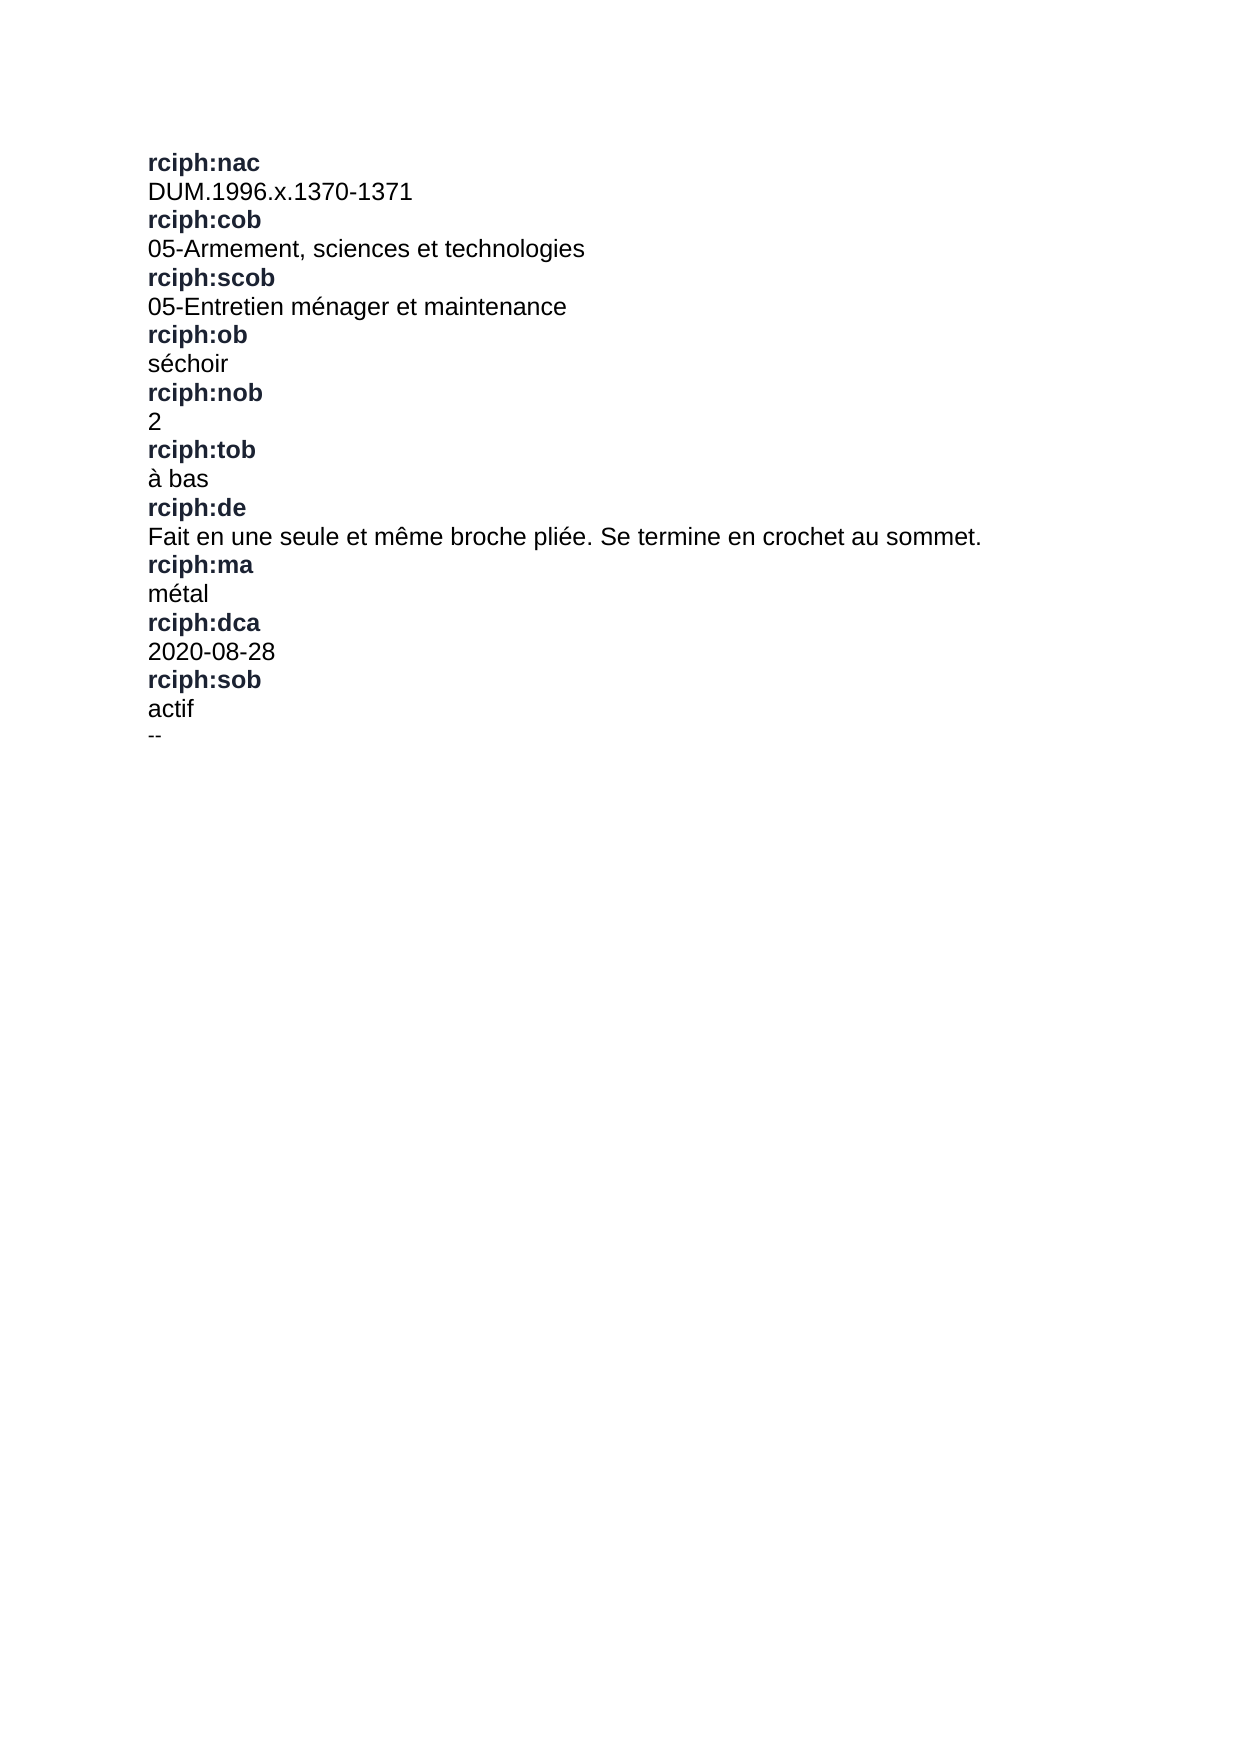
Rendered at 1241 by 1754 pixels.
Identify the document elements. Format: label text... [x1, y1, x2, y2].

text 2020-08-28 [148, 636, 1092, 665]
text à bas [148, 464, 1092, 493]
text rciph:dca [148, 608, 1092, 636]
text 2 [148, 406, 1092, 435]
text -- [148, 723, 1092, 747]
text séchoir [148, 349, 1092, 378]
text rciph:nac [148, 148, 1092, 176]
text rciph:nob [148, 378, 1092, 406]
text Fait en une seule et même broche pliée. Se termine en crochet au sommet. [148, 521, 1092, 550]
text 05-Entretien ménager et maintenance [148, 291, 1092, 320]
text rciph:scob [148, 263, 1092, 291]
text rciph:ma [148, 550, 1092, 579]
text rciph:cob [148, 205, 1092, 234]
text rciph:ob [148, 320, 1092, 349]
text DUM.1996.x.1370-1371 [148, 176, 1092, 205]
text rciph:de [148, 493, 1092, 521]
text rciph:sob [148, 665, 1092, 694]
text rciph:tob [148, 435, 1092, 464]
text 05-Armement, sciences et technologies [148, 234, 1092, 263]
text actif [148, 694, 1092, 723]
text métal [148, 579, 1092, 608]
